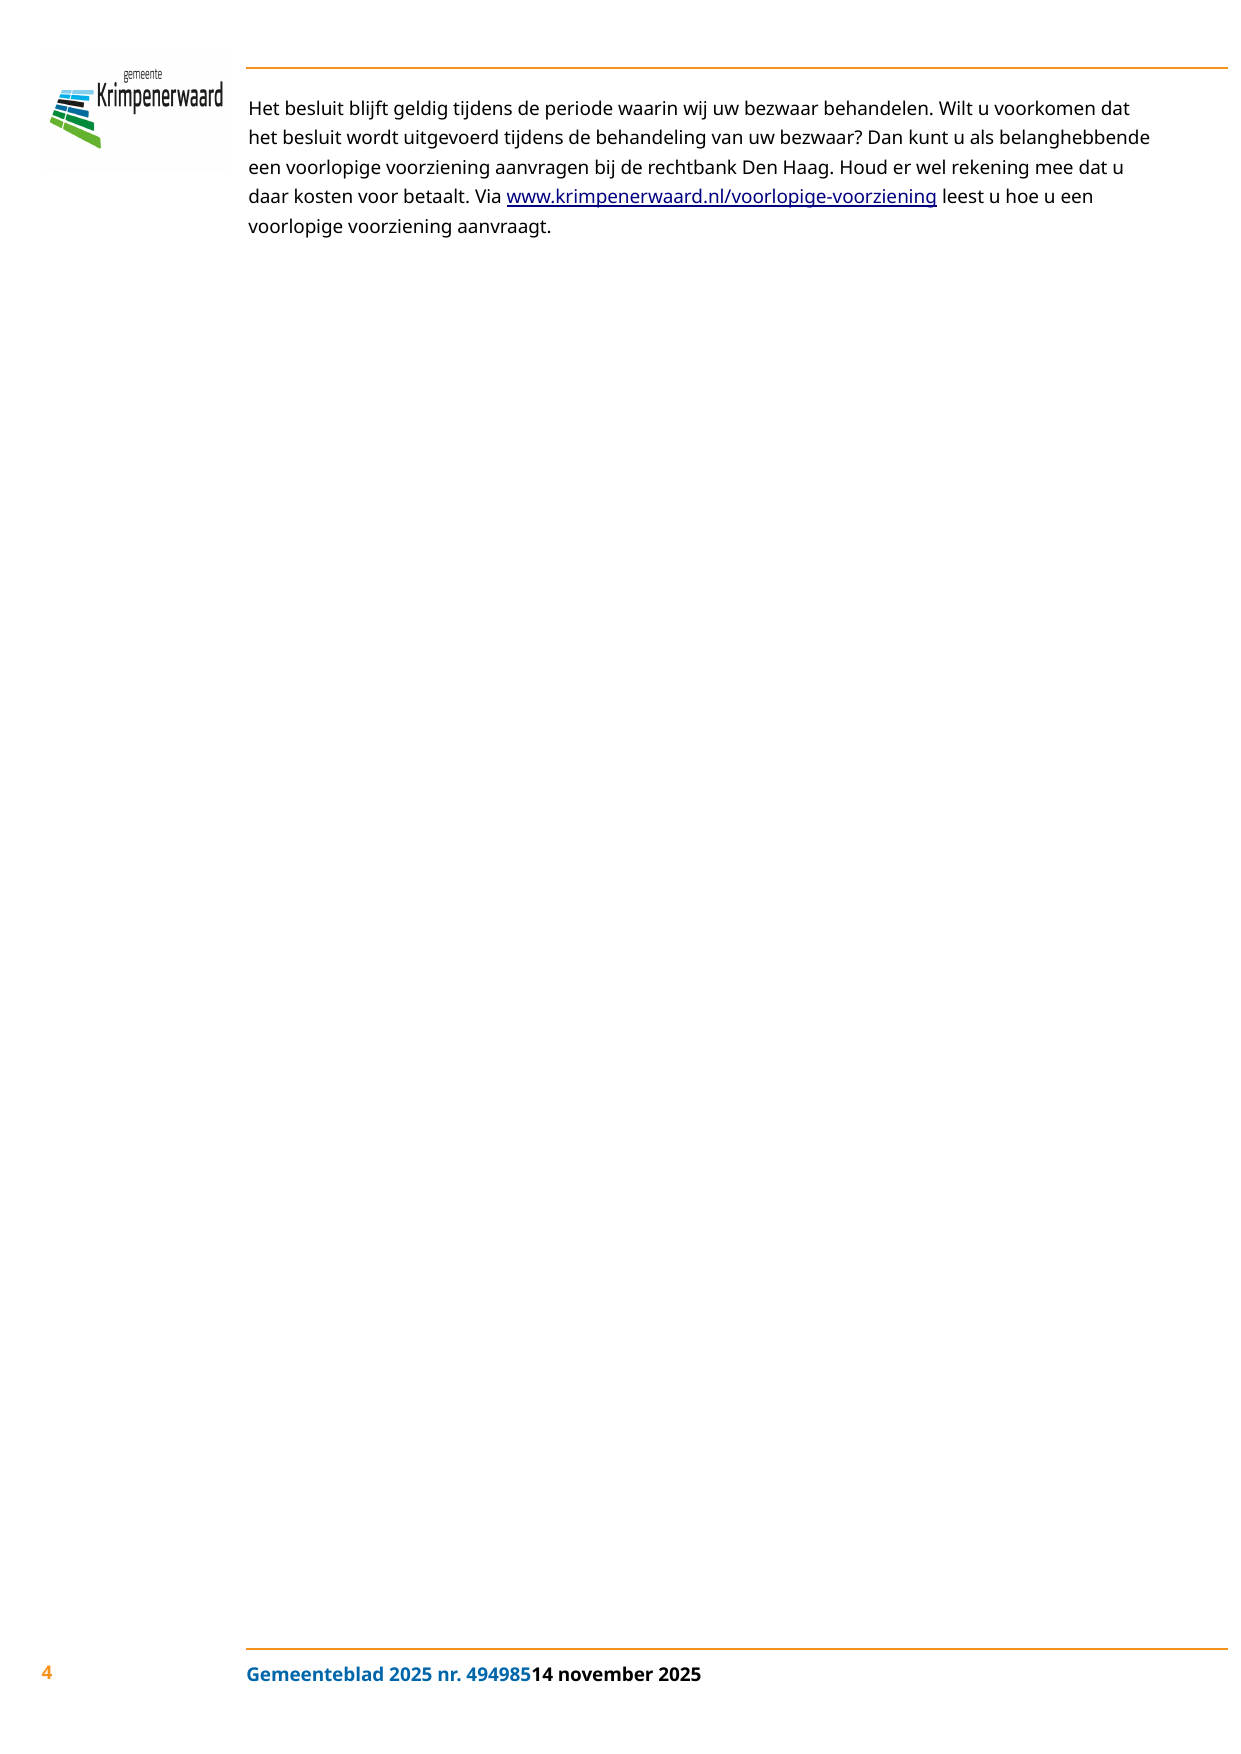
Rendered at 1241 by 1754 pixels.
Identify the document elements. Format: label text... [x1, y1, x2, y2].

text Het besluit blijft geldig tijdens de periode waarin wij uw bezwaar behandelen. Wilt u voorkomen dat het besluit wordt uitgevoerd tijdens de behandeling van uw bezwaar? Dan kunt u als belanghebbende een voorlopige voorziening aanvragen bij de rechtbank Den Haag. Houd er wel rekening mee dat u daar kosten voor betaalt. Via www.krimpenerwaard.nl/voorlopige-voorziening leest u hoe u een voorlopige voorziening aanvraagt. [248, 95, 1152, 239]
picture [41, 47, 231, 172]
